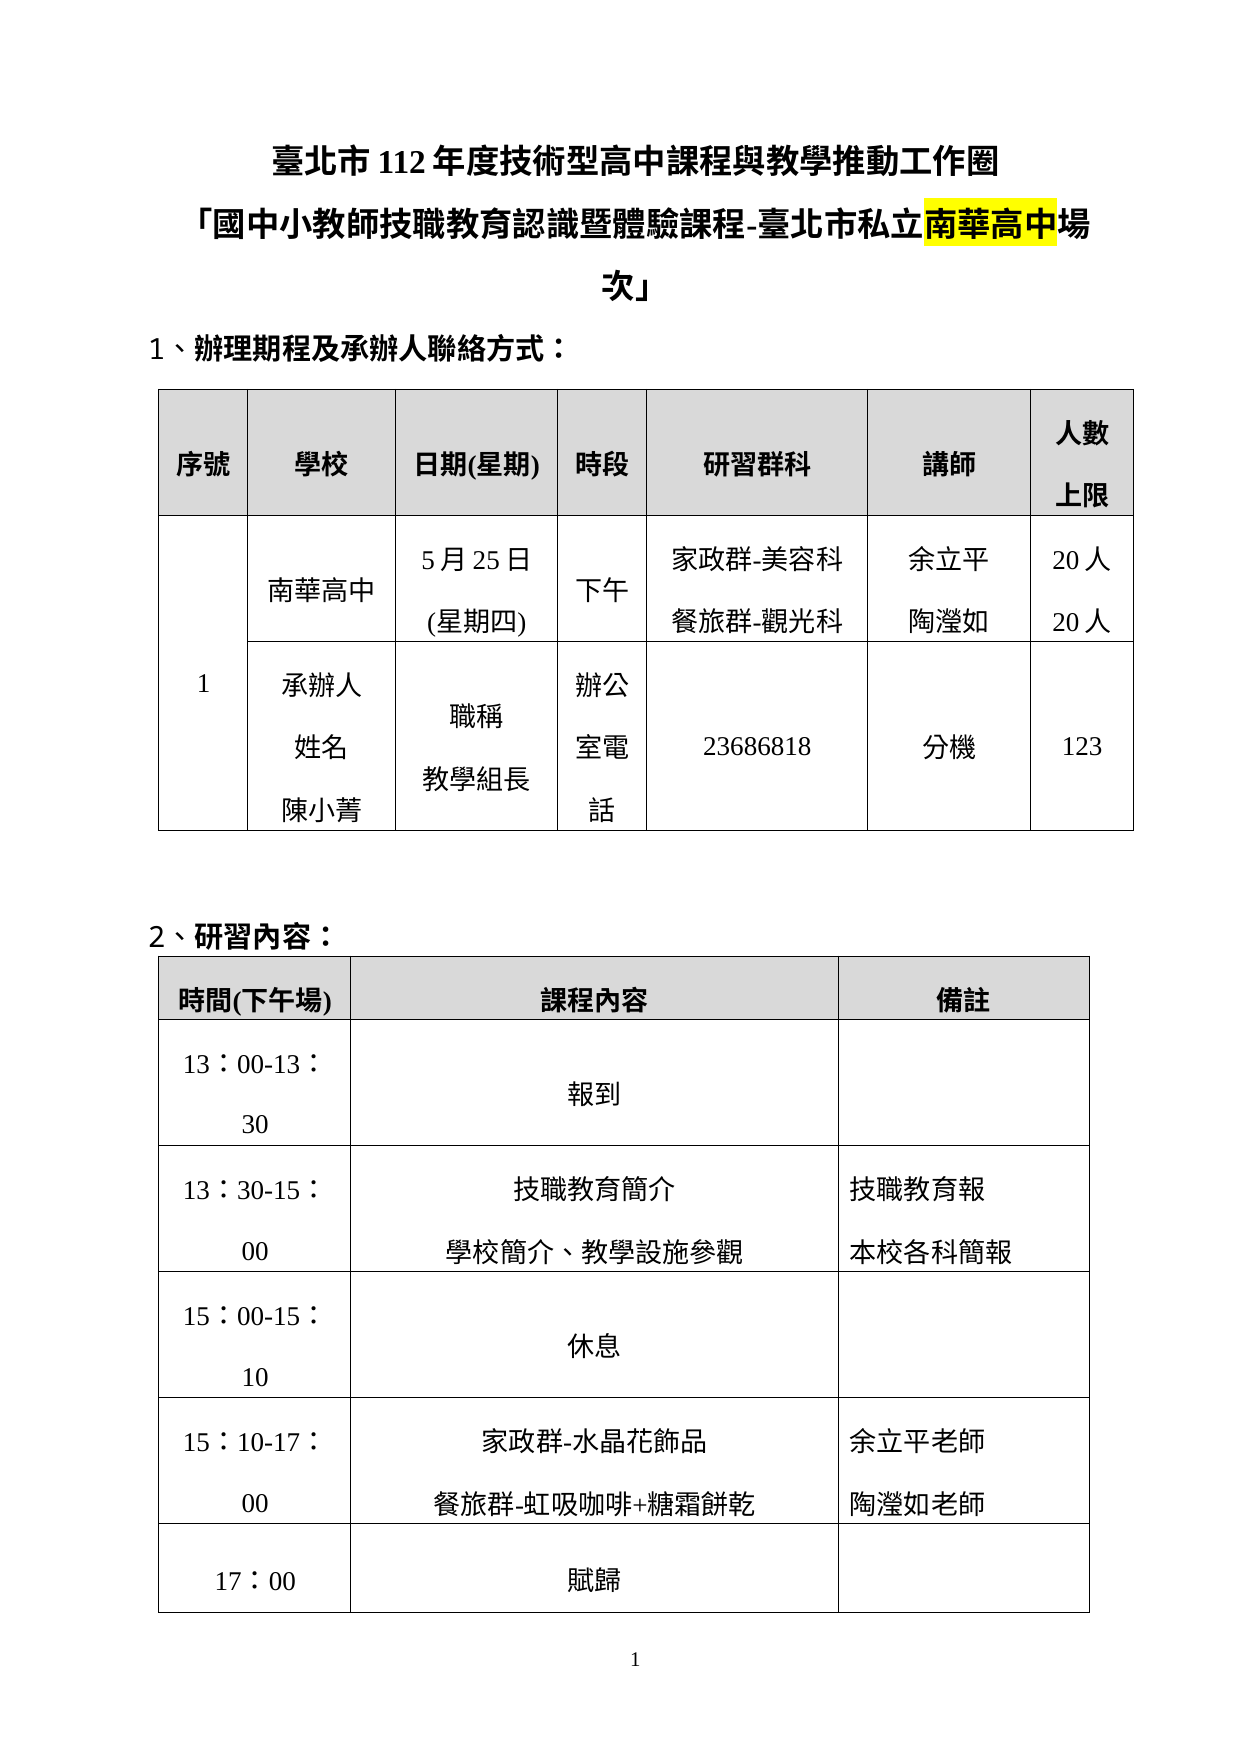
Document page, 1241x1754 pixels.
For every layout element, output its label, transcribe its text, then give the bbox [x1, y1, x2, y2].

table_cell 技職教育報 本校各科簡報 [839, 1146, 1089, 1271]
table_cell 下午 [558, 516, 646, 641]
table_cell 分機 [868, 642, 1030, 829]
table_cell 15：10-17：00 [159, 1398, 350, 1523]
text 臺北市112年度技術型高中課程與教學推動工作圈 [148, 118, 1122, 180]
table_header 日期(星期) [396, 390, 557, 515]
table_cell 20人 20人 [1031, 516, 1133, 641]
table_cell 報到 [351, 1020, 838, 1145]
text 1、辦理期程及承辦人聯絡方式： [148, 305, 1122, 368]
table_cell 承辦人 姓名 陳小菁 [248, 642, 395, 829]
table_header 學校 [248, 390, 395, 515]
table_cell [839, 1524, 1089, 1612]
table_header 時間(下午場) [159, 957, 350, 1019]
table_cell 家政群-水晶花飾品 餐旅群-虹吸咖啡+糖霜餅乾 [351, 1398, 838, 1523]
table_cell 23686818 [647, 642, 867, 829]
table_cell 家政群-美容科 餐旅群-觀光科 [647, 516, 867, 641]
table_cell 13：00-13：30 [159, 1020, 350, 1145]
table_header 課程內容 [351, 957, 838, 1019]
table_cell 職稱 教學組長 [396, 642, 557, 829]
table_cell 辦公室電話 [558, 642, 646, 829]
table_cell 賦歸 [351, 1524, 838, 1612]
table_cell [839, 1272, 1089, 1397]
table_header 時段 [558, 390, 646, 515]
table_cell 17：00 [159, 1524, 350, 1612]
table_cell 技職教育簡介 學校簡介、教學設施參觀 [351, 1146, 838, 1271]
table_cell 南華高中 [248, 516, 395, 641]
table_cell [839, 1020, 1089, 1145]
table_header 研習群科 [647, 390, 867, 515]
text 「國中小教師技職教育認識暨體驗課程-臺北市私立南華高中場次」 [148, 180, 1122, 305]
table_cell 123 [1031, 642, 1133, 829]
table_cell 余立平 陶瀅如 [868, 516, 1030, 641]
table_header 序號 [159, 390, 247, 515]
table_header 備註 [839, 957, 1089, 1019]
table_cell 余立平老師 陶瀅如老師 [839, 1398, 1089, 1523]
table_cell 15：00-15：10 [159, 1272, 350, 1397]
table_header 講師 [868, 390, 1030, 515]
table_header 人數 上限 [1031, 390, 1133, 515]
table_cell 1 [159, 516, 247, 829]
text 2、研習內容： [148, 893, 1122, 956]
table_cell 13：30-15：00 [159, 1146, 350, 1271]
table_cell 5月25日(星期四) [396, 516, 557, 641]
table_cell 休息 [351, 1272, 838, 1397]
